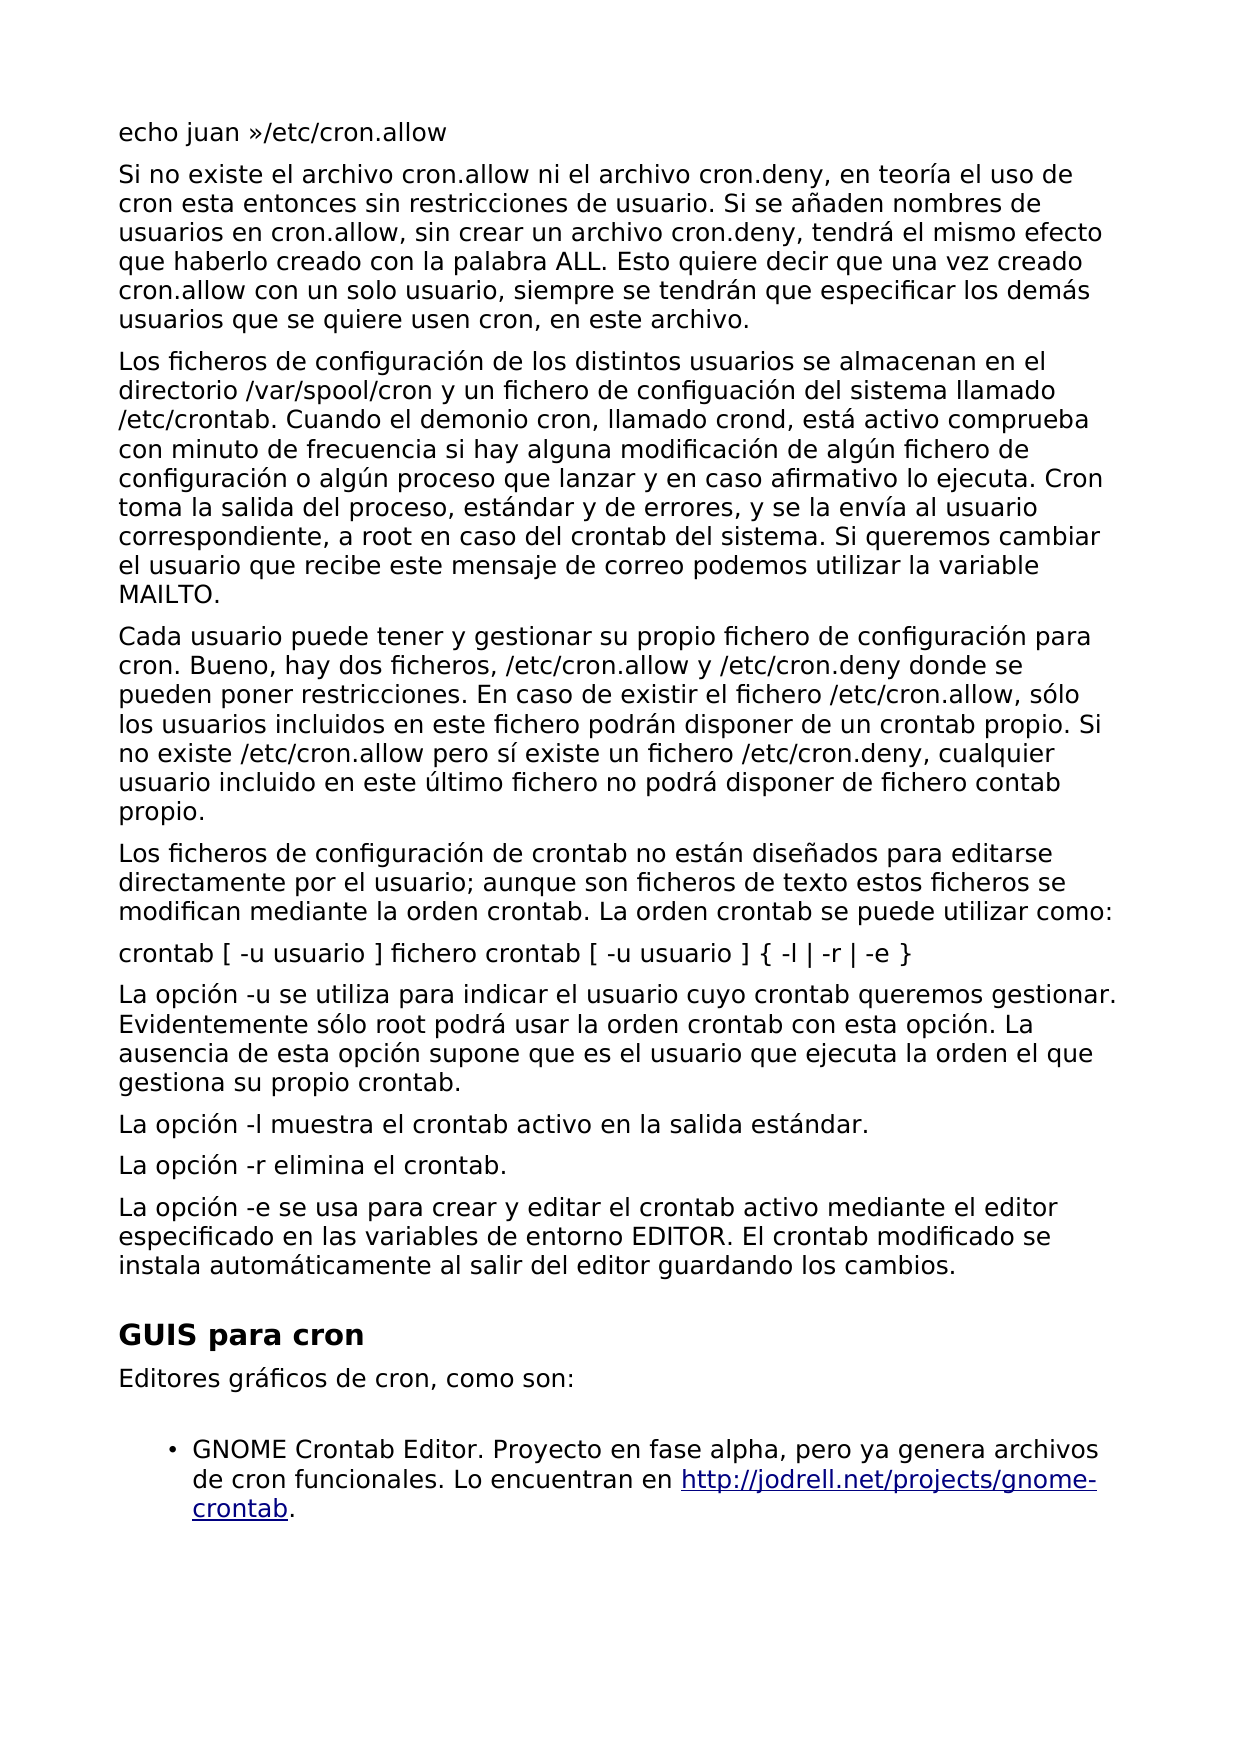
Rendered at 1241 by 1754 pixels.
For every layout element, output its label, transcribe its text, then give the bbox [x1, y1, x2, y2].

text Cada usuario puede tener y gestionar su propio fichero de configuración para cron. Bueno, hay dos ficheros, /etc/cron.allow y /etc/cron.deny donde se pueden poner restricciones. En caso de existir el fichero /etc/cron.allow, sólo los usuarios incluidos en este fichero podrán disponer de un crontab propio. Si no existe /etc/cron.allow pero sí existe un fichero /etc/cron.deny, cualquier usuario incluido en este último fichero no podrá disponer de fichero contab propio. [118, 622, 1122, 826]
list GNOME Crontab Editor. Proyecto en fase alpha, pero ya genera archivos de cron funcionales. Lo encuentran en http://jodrell.net/projects/gnome-crontab. [177, 1436, 1122, 1523]
text Editores gráficos de cron, como son: [118, 1364, 1122, 1394]
subtitle GUIS para cron [118, 1318, 1122, 1352]
text Los ficheros de configuración de crontab no están diseñados para editarse directamente por el usuario; aunque son ficheros de texto estos ficheros se modifican mediante la orden crontab. La orden crontab se puede utilizar como: [118, 839, 1122, 926]
text Si no existe el archivo cron.allow ni el archivo cron.deny, en teoría el uso de cron esta entonces sin restricciones de usuario. Si se añaden nombres de usuarios en cron.allow, sin crear un archivo cron.deny, tendrá el mismo efecto que haberlo creado con la palabra ALL. Esto quiere decir que una vez creado cron.allow con un solo usuario, siempre se tendrán que especificar los demás usuarios que se quiere usen cron, en este archivo. [118, 160, 1122, 335]
text La opción -r elimina el crontab. [118, 1151, 1122, 1181]
text La opción -u se utiliza para indicar el usuario cuyo crontab queremos gestionar. Evidentemente sólo root podrá usar la orden crontab con esta opción. La ausencia de esta opción supone que es el usuario que ejecuta la orden el que gestiona su propio crontab. [118, 981, 1122, 1097]
text La opción -e se usa para crear y editar el crontab activo mediante el editor especificado en las variables de entorno EDITOR. El crontab modificado se instala automáticamente al salir del editor guardando los cambios. [118, 1193, 1122, 1281]
text La opción -l muestra el crontab activo en la salida estándar. [118, 1110, 1122, 1139]
text Los ficheros de configuración de los distintos usuarios se almacenan en el directorio /var/spool/cron y un fichero de configuación del sistema llamado /etc/crontab. Cuando el demonio cron, llamado crond, está activo comprueba con minuto de frecuencia si hay alguna modificación de algún fichero de configuración o algún proceso que lanzar y en caso afirmativo lo ejecuta. Cron toma la salida del proceso, estándar y de errores, y se la envía al usuario correspondiente, a root en caso del crontab del sistema. Si queremos cambiar el usuario que recibe este mensaje de correo podemos utilizar la variable MAILTO. [118, 347, 1122, 610]
text crontab [ -u usuario ] fichero crontab [ -u usuario ] { -l | -r | -e } [118, 939, 1122, 968]
text echo juan »/etc/cron.allow [118, 118, 1122, 147]
